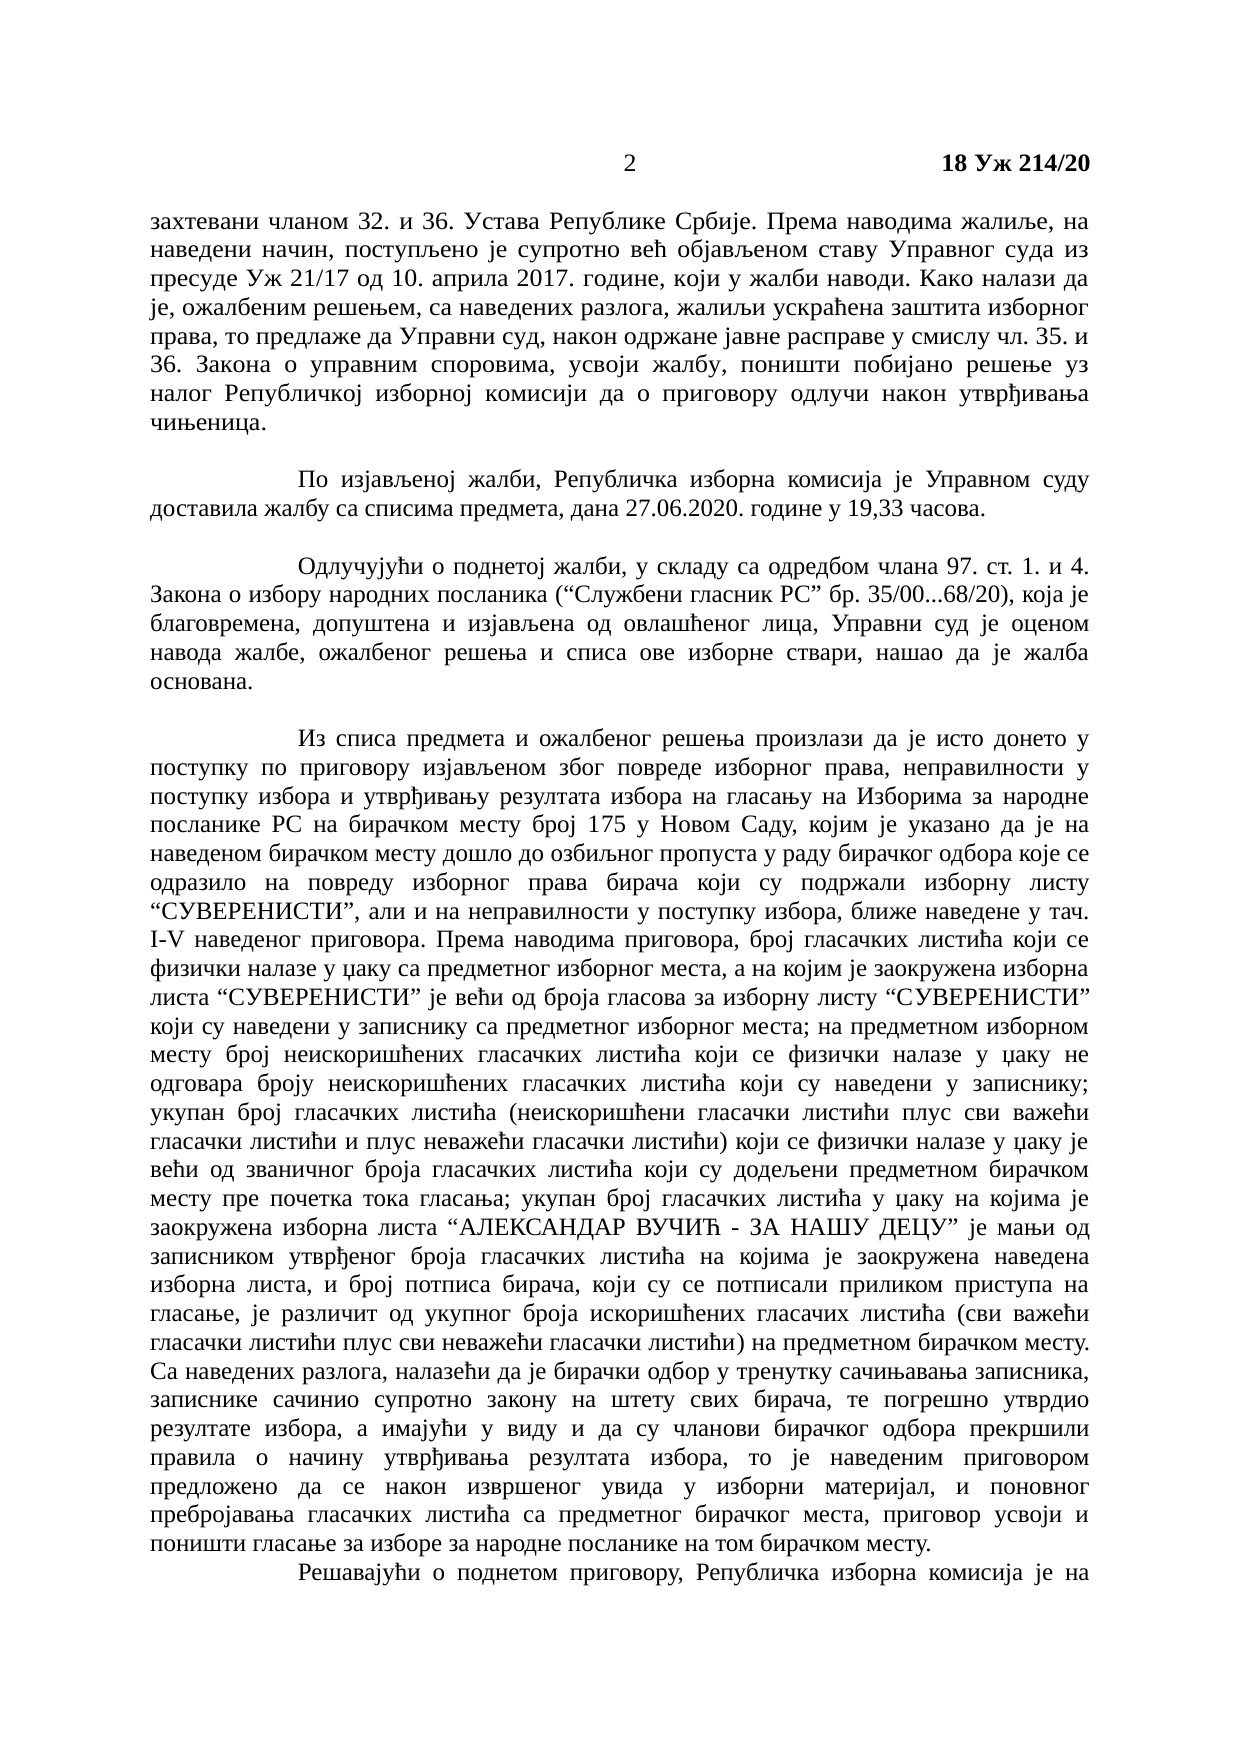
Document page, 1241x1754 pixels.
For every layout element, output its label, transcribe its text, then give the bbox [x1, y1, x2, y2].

text Одлучујући о поднетој жалби, у складу са одредбом члана 97. ст. 1. и 4. Закона о избору народних посланика (“Службени гласник РС” бр. 35/00...68/20), која је благовремена, допуштена и изјављена од овлашћеног лица, Управни суд је оценом навода жалбе, ожалбеног решења и списа ове изборне ствари, нашао да је жалба основана. [150, 551, 1090, 694]
text По изјављеној жалби, Републичка изборна комисија је Управном суду доставила жалбу са списима предмета, дана 27.06.2020. године у 19,33 часова. [150, 464, 1090, 522]
text захтевани чланом 32. и 36. Устава Републике Србије. Према наводима жалиље, на наведени начин, поступљено је супротно већ објављеном ставу Управног суда из пресуде Уж 21/17 од 10. априла 2017. године, који у жалби наводи. Како налази да је, ожалбеним решењем, са наведених разлога, жалиљи ускраћена заштита изборног права, то предлаже да Управни суд, након одржане јавне расправе у смислу чл. 35. и 36. Закона о управним споровима, усвоји жалбу, поништи побијано решење уз налог Републичкој изборној комисији да о приговору одлучи након утврђивања чињеница. [150, 206, 1090, 436]
text Решавајући о поднетом приговору, Републичка изборна комисија је на [150, 1557, 1090, 1586]
text Из списа предмета и ожалбеног решења произлази да је исто донето у поступку по приговору изјављеном због повреде изборног права, неправилности у поступку избора и утврђивању резултата избора на гласању на Изборима за народне посланике РС на бирачком месту број 175 у Новом Саду, којим је указано да је на наведеном бирачком месту дошло до озбиљног пропуста у раду бирачког одбора које се одразило на повреду изборног права бирача који су подржали изборну листу “СУВЕРЕНИСТИ”, али и на неправилности у поступку избора, ближе наведене у тач. I-V наведеног приговора. Према наводима приговора, број гласачких листића који се физички налазе у џаку са предметног изборног места, а на којим је заокружена изборна листа “СУВЕРЕНИСТИ” је већи од броја гласова за изборну листу “СУВЕРЕНИСТИ” који су наведени у записнику са предметног изборног места; на предметном изборном месту број неискоришћених гласачких листића који се физички налазе у џаку не одговара броју неискоришћених гласачких листића који су наведени у записнику; укупан број гласачких листића (неискоришћени гласачки листићи плус сви важећи гласачки листићи и плус неважећи гласачки листићи) који се физички налазе у џаку је већи од званичног броја гласачких листића који су додељени предметном бирачком месту пре почетка тока гласања; укупан број гласачких листића у џаку на којима је заокружена изборна листа “АЛЕКСАНДАР ВУЧИЋ - ЗА НАШУ ДЕЦУ” је мањи од записником утврђеног броја гласачких листића на којима је заокружена наведена изборна листа, и број потписа бирача, који су се потписали приликом приступа на гласање, је различит од укупног броја искоришћених гласачих листића (сви важећи гласачки листићи плус сви неважећи гласачки листићи) на предметном бирачком месту. Са наведених разлога, налазећи да је бирачки одбор у тренутку сачињавања записника, записнике сачинио супротно закону на штету свих бирача, те погрешно утврдио резултате избора, а имајући у виду и да су чланови бирачког одбора прекршили правила о начину утврђивања резултата избора, то је наведеним приговором предложено да се након извршеног увида у изборни материјал, и поновног пребројавања гласачких листића са предметног бирачког места, приговор усвоји и поништи гласање за изборе за народне посланике на том бирачком месту. [150, 723, 1090, 1557]
